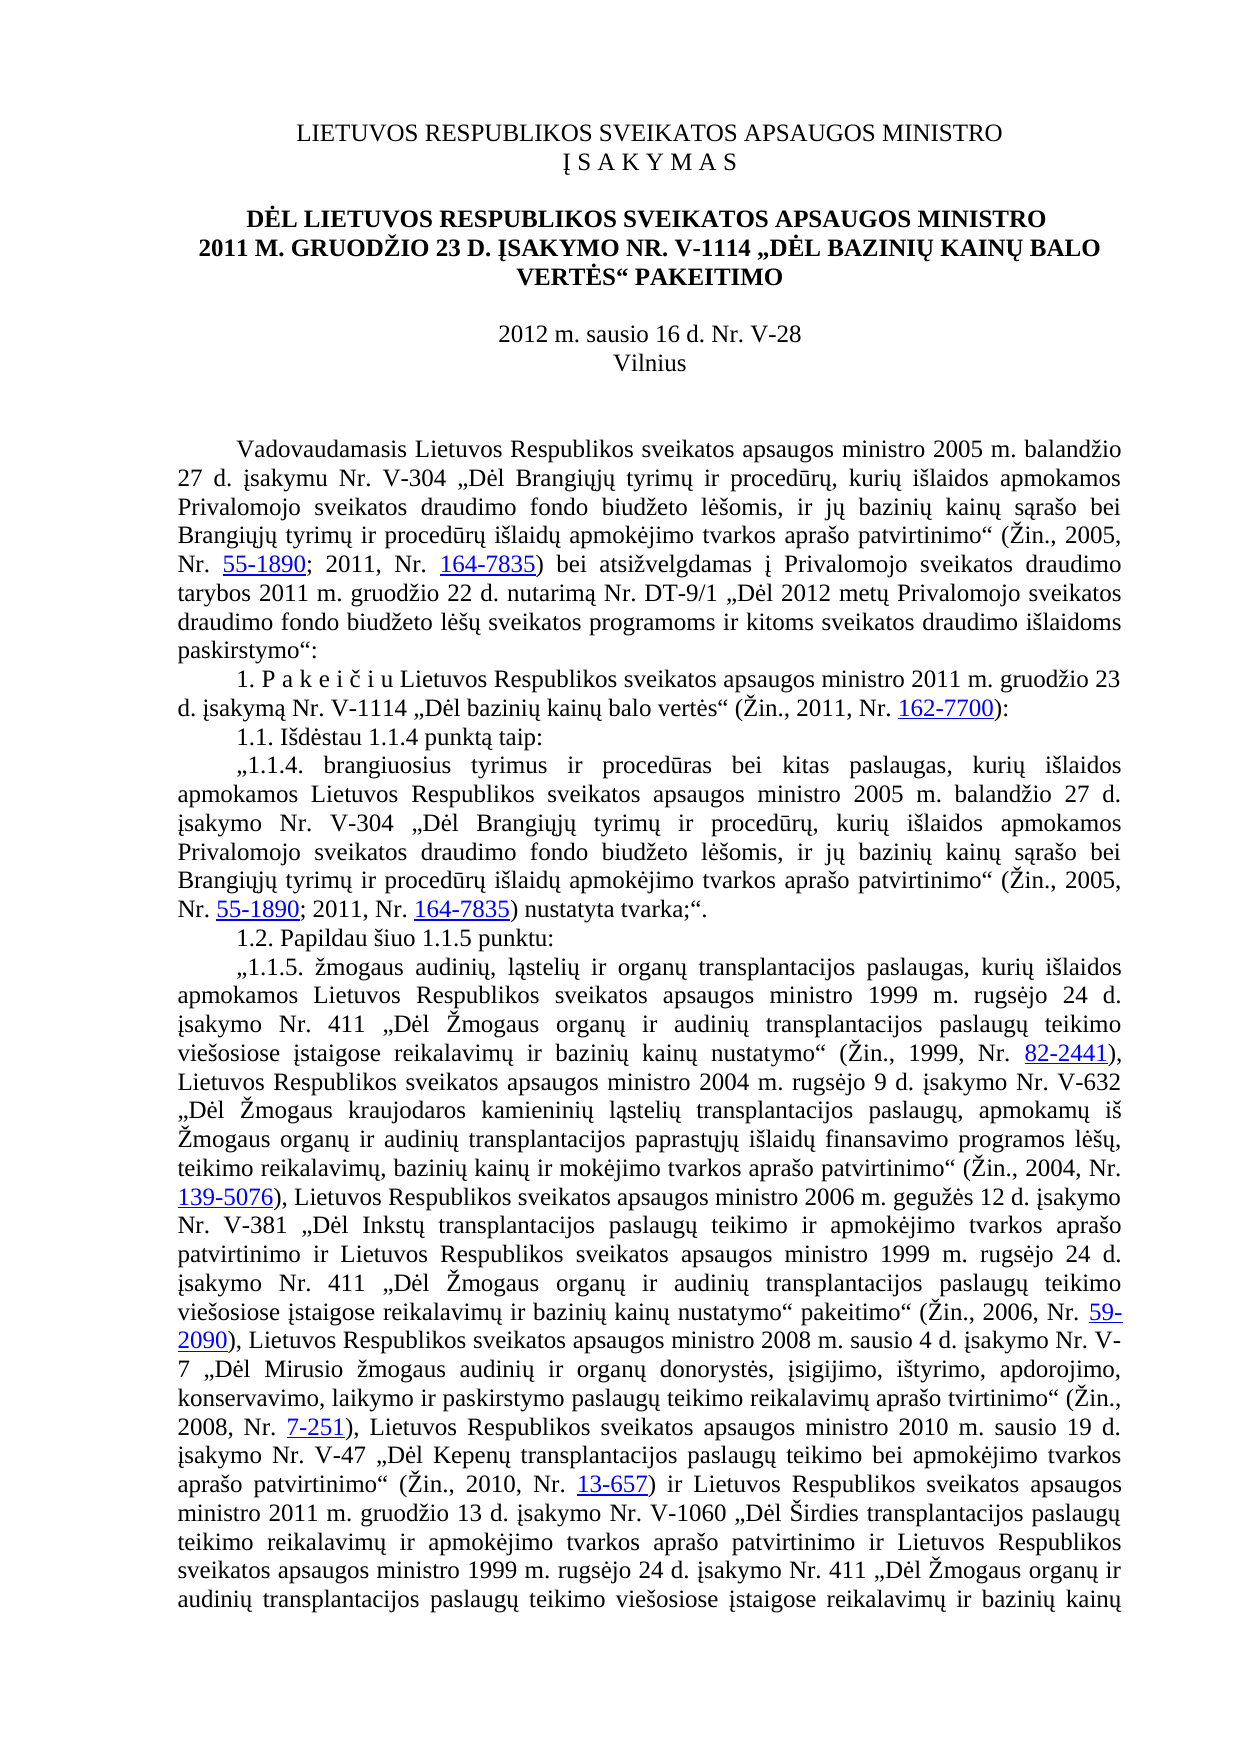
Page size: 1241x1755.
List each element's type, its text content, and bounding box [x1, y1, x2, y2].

text 1. P a k e i č i u Lietuvos Respublikos sveikatos apsaugos ministro 2011 m. gruodžio 23 d. įsakymą Nr. V-1114 „Dėl bazinių kainų balo vertės“ (Žin., 2011, Nr. 162-7700): [177, 664, 1122, 722]
text 1.2. Papildau šiuo 1.1.5 punktu: [177, 923, 1122, 952]
text Į S A K Y M A S [177, 147, 1122, 176]
text „1.1.5. žmogaus audinių, ląstelių ir organų transplantacijos paslaugas, kurių išlaidos apmokamos Lietuvos Respublikos sveikatos apsaugos ministro 1999 m. rugsėjo 24 d. įsakymo Nr. 411 „Dėl Žmogaus organų ir audinių transplantacijos paslaugų teikimo viešosiose įstaigose reikalavimų ir bazinių kainų nustatymo“ (Žin., 1999, Nr. 82-2441), Lietuvos Respublikos sveikatos apsaugos ministro 2004 m. rugsėjo 9 d. įsakymo Nr. V-632 „Dėl Žmogaus kraujodaros kamieninių ląstelių transplantacijos paslaugų, apmokamų iš Žmogaus organų ir audinių transplantacijos paprastųjų išlaidų finansavimo programos lėšų, teikimo reikalavimų, bazinių kainų ir mokėjimo tvarkos aprašo patvirtinimo“ (Žin., 2004, Nr. 139-5076), Lietuvos Respublikos sveikatos apsaugos ministro 2006 m. gegužės 12 d. įsakymo Nr. V-381 „Dėl Inkstų transplantacijos paslaugų teikimo ir apmokėjimo tvarkos aprašo patvirtinimo ir Lietuvos Respublikos sveikatos apsaugos ministro 1999 m. rugsėjo 24 d. įsakymo Nr. 411 „Dėl Žmogaus organų ir audinių transplantacijos paslaugų teikimo viešosiose įstaigose reikalavimų ir bazinių kainų nustatymo“ pakeitimo“ (Žin., 2006, Nr. 59-2090), Lietuvos Respublikos sveikatos apsaugos ministro 2008 m. sausio 4 d. įsakymo Nr. V-7 „Dėl Mirusio žmogaus audinių ir organų donorystės, įsigijimo, ištyrimo, apdorojimo, konservavimo, laikymo ir paskirstymo paslaugų teikimo reikalavimų aprašo tvirtinimo“ (Žin., 2008, Nr. 7-251), Lietuvos Respublikos sveikatos apsaugos ministro 2010 m. sausio 19 d. įsakymo Nr. V-47 „Dėl Kepenų transplantacijos paslaugų teikimo bei apmokėjimo tvarkos aprašo patvirtinimo“ (Žin., 2010, Nr. 13-657) ir Lietuvos Respublikos sveikatos apsaugos ministro 2011 m. gruodžio 13 d. įsakymo Nr. V-1060 „Dėl Širdies transplantacijos paslaugų teikimo reikalavimų ir apmokėjimo tvarkos aprašo patvirtinimo ir Lietuvos Respublikos sveikatos apsaugos ministro 1999 m. rugsėjo 24 d. įsakymo Nr. 411 „Dėl Žmogaus organų ir audinių transplantacijos paslaugų teikimo viešosiose įstaigose reikalavimų ir bazinių kainų [177, 952, 1122, 1613]
text Vadovaudamasis Lietuvos Respublikos sveikatos apsaugos ministro 2005 m. balandžio 27 d. įsakymu Nr. V-304 „Dėl Brangiųjų tyrimų ir procedūrų, kurių išlaidos apmokamos Privalomojo sveikatos draudimo fondo biudžeto lėšomis, ir jų bazinių kainų sąrašo bei Brangiųjų tyrimų ir procedūrų išlaidų apmokėjimo tvarkos aprašo patvirtinimo“ (Žin., 2005, Nr. 55-1890; 2011, Nr. 164-7835) bei atsižvelgdamas į Privalomojo sveikatos draudimo tarybos 2011 m. gruodžio 22 d. nutarimą Nr. DT-9/1 „Dėl 2012 metų Privalomojo sveikatos draudimo fondo biudžeto lėšų sveikatos programoms ir kitoms sveikatos draudimo išlaidoms paskirstymo“: [177, 434, 1122, 664]
text DĖL LIETUVOS RESPUBLIKOS SVEIKATOS APSAUGOS MINISTRO 2011 M. GRUODŽIO 23 D. ĮSAKYMO Nr. V-1114 „DĖL BAZINIŲ KAINŲ BALO VERTĖS“ PAKEITIMO [177, 204, 1122, 291]
text LIETUVOS RESPUBLIKOS SVEIKATOS APSAUGOS MINISTRO [177, 118, 1122, 147]
text Vilnius [177, 348, 1122, 377]
text 1.1. Išdėstau 1.1.4 punktą taip: [177, 722, 1122, 751]
text 2012 m. sausio 16 d. Nr. V-28 [177, 319, 1122, 348]
text „1.1.4. brangiuosius tyrimus ir procedūras bei kitas paslaugas, kurių išlaidos apmokamos Lietuvos Respublikos sveikatos apsaugos ministro 2005 m. balandžio 27 d. įsakymo Nr. V-304 „Dėl Brangiųjų tyrimų ir procedūrų, kurių išlaidos apmokamos Privalomojo sveikatos draudimo fondo biudžeto lėšomis, ir jų bazinių kainų sąrašo bei Brangiųjų tyrimų ir procedūrų išlaidų apmokėjimo tvarkos aprašo patvirtinimo“ (Žin., 2005, Nr. 55-1890; 2011, Nr. 164-7835) nustatyta tvarka;“. [177, 751, 1122, 923]
